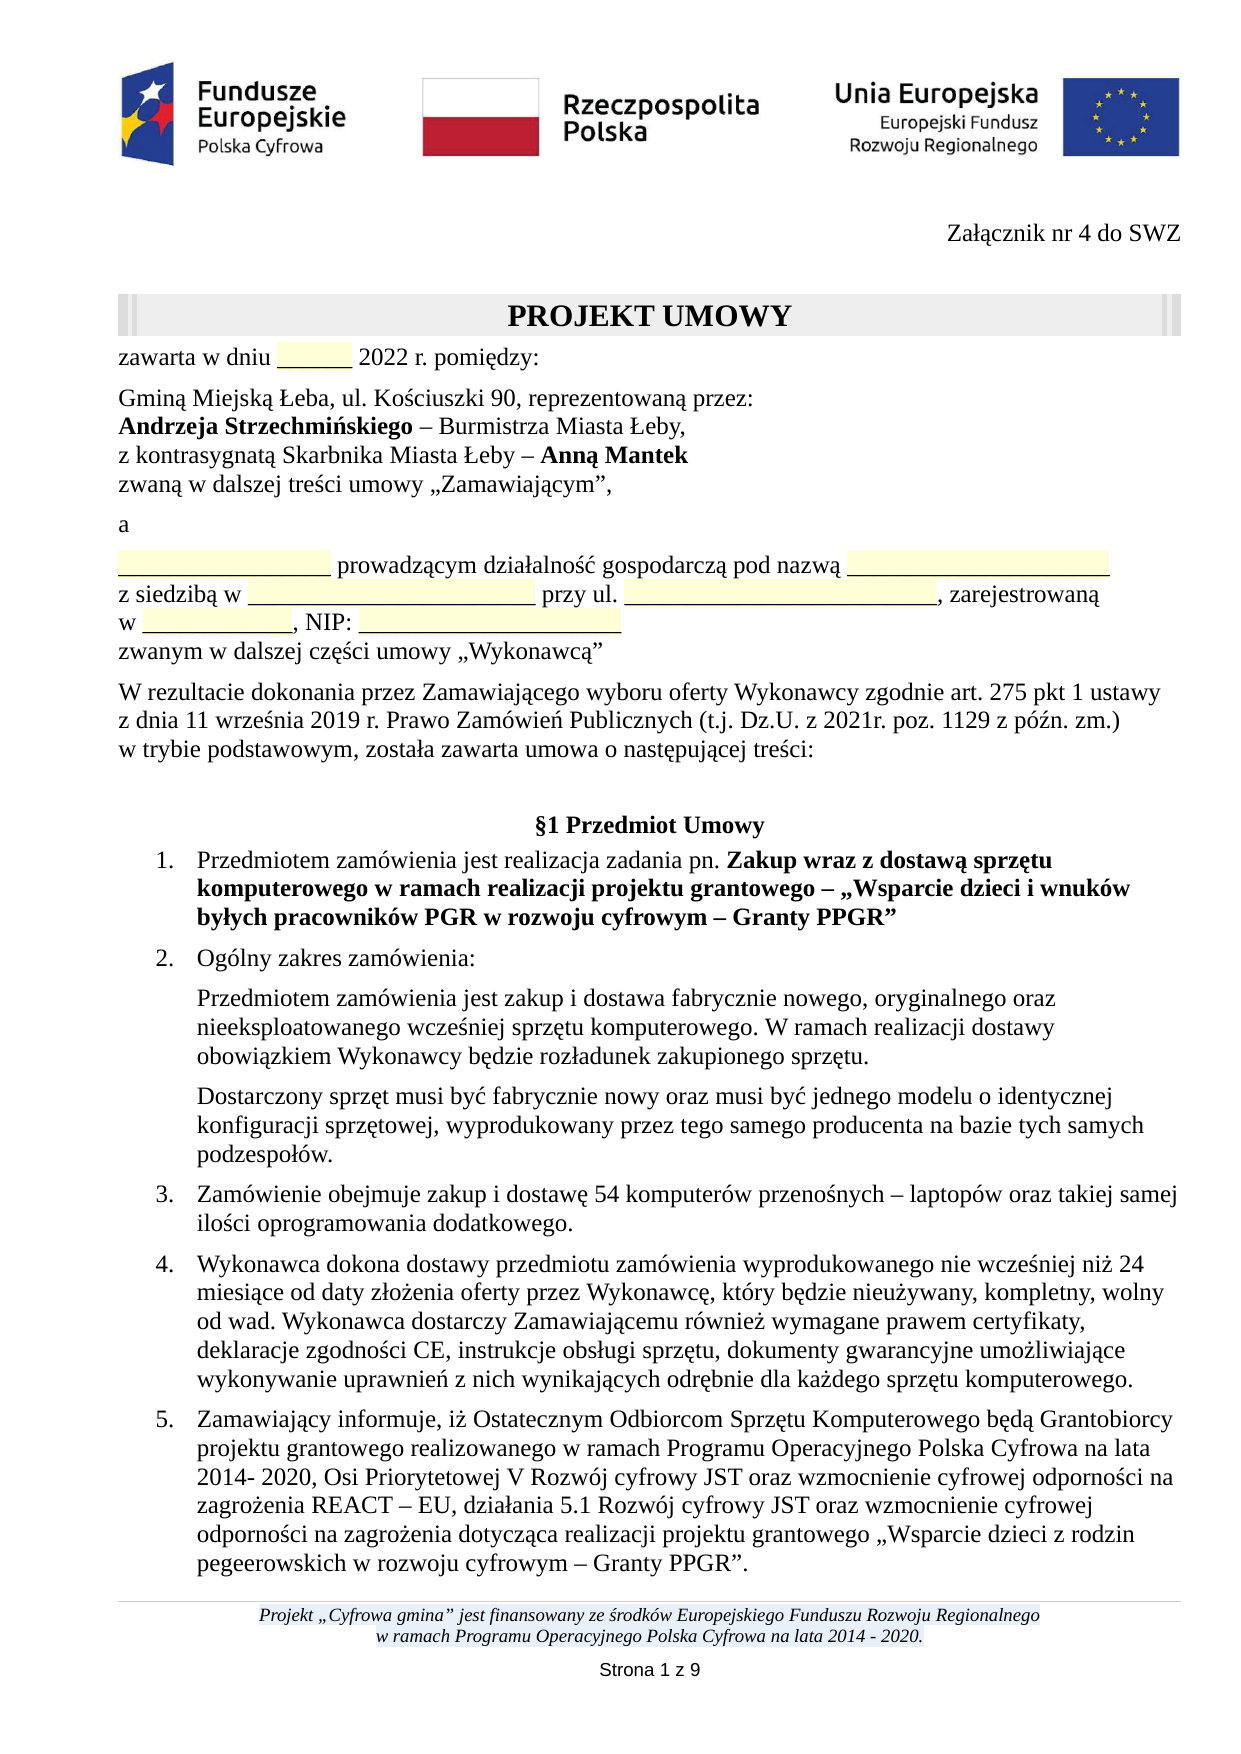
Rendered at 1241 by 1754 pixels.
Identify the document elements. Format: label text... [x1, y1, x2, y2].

list Wykonawca dokona dostawy przedmiotu zamówienia wyprodukowanego nie wcześniej niż 24 miesiące od daty złożenia oferty przez Wykonawcę, który będzie nieużywany, kompletny, wolny od wad. Wykonawca dostarczy Zamawiającemu również wymagane prawem certyfikaty, deklaracje zgodności CE, instrukcje obsługi sprzętu, dokumenty gwarancyjne umożliwiające wykonywanie uprawnień z nich wynikających odrębnie dla każdego sprzętu komputerowego. [155, 1249, 1181, 1392]
list Zamówienie obejmuje zakup i dostawę 54 komputerów przenośnych – laptopów oraz takiej samej ilości oprogramowania dodatkowego. [155, 1179, 1181, 1237]
list Przedmiotem zamówienia jest realizacja zadania pn. Zakup wraz z dostawą sprzętu komputerowego w ramach realizacji projektu grantowego – „Wsparcie dzieci i wnuków byłych pracowników PGR w rozwoju cyfrowym – Granty PPGR” [155, 845, 1181, 931]
text zawarta w dniu ______ 2022 r. pomiędzy: [352, 342, 1181, 371]
list Zamawiający informuje, iż Ostatecznym Odbiorcom Sprzętu Komputerowego będą Grantobiorcy projektu grantowego realizowanego w ramach Programu Operacyjnego Polska Cyfrowa na lata 2014- 2020, Osi Priorytetowej V Rozwój cyfrowy JST oraz wzmocnienie cyfrowej odporności na zagrożenia REACT – EU, działania 5.1 Rozwój cyfrowy JST oraz wzmocnienie cyfrowej odporności na zagrożenia dotycząca realizacji projektu grantowego „Wsparcie dzieci z rodzin pegeerowskich w rozwoju cyfrowym – Granty PPGR”. [155, 1404, 1181, 1577]
list Ogólny zakres zamówienia: [155, 943, 1181, 972]
subtitle Załącznik nr 4 do SWZ [118, 218, 1181, 247]
picture [118, 59, 1182, 169]
text a [118, 509, 1181, 538]
subtitle §1 Przedmiot Umowy [118, 810, 1181, 839]
text _________________ prowadzącym działalność gospodarczą pod nazwą _____________________ z siedzibą w _______________________ przy ul. _________________________, zarejestrowaną w ____________, NIP: _____________________ zwanym w dalszej części umowy „Wykonawcą” [118, 550, 1181, 665]
text zawarta w dniu ______ 2022 r. pomiędzy: [118, 342, 277, 371]
list Przedmiotem zamówienia jest zakup i dostawa fabrycznie nowego, oryginalnego oraz nieeksploatowanego wcześniej sprzętu komputerowego. W ramach realizacji dostawy obowiązkiem Wykonawcy będzie rozładunek zakupionego sprzętu. [155, 983, 1181, 1069]
text W rezultacie dokonania przez Zamawiającego wyboru oferty Wykonawcy zgodnie art. 275 pkt 1 ustawy z dnia 11 września 2019 r. Prawo Zamówień Publicznych (t.j. Dz.U. z 2021r. poz. 1129 z późn. zm.) w trybie podstawowym, została zawarta umowa o następującej treści: [118, 677, 1181, 763]
text Gminą Miejską Łeba, ul. Kościuszki 90, reprezentowaną przez: Andrzeja Strzechmińskiego – Burmistrza Miasta Łeby, z kontrasygnatą Skarbnika Miasta Łeby – Anną Mantek zwaną w dalszej treści umowy „Zamawiającym”, [118, 383, 1181, 498]
subtitle PROJEKT UMOWY [137, 294, 1162, 336]
list Dostarczony sprzęt musi być fabrycznie nowy oraz musi być jednego modelu o identycznej konfiguracji sprzętowej, wyprodukowany przez tego samego producenta na bazie tych samych podzespołów. [155, 1081, 1181, 1168]
